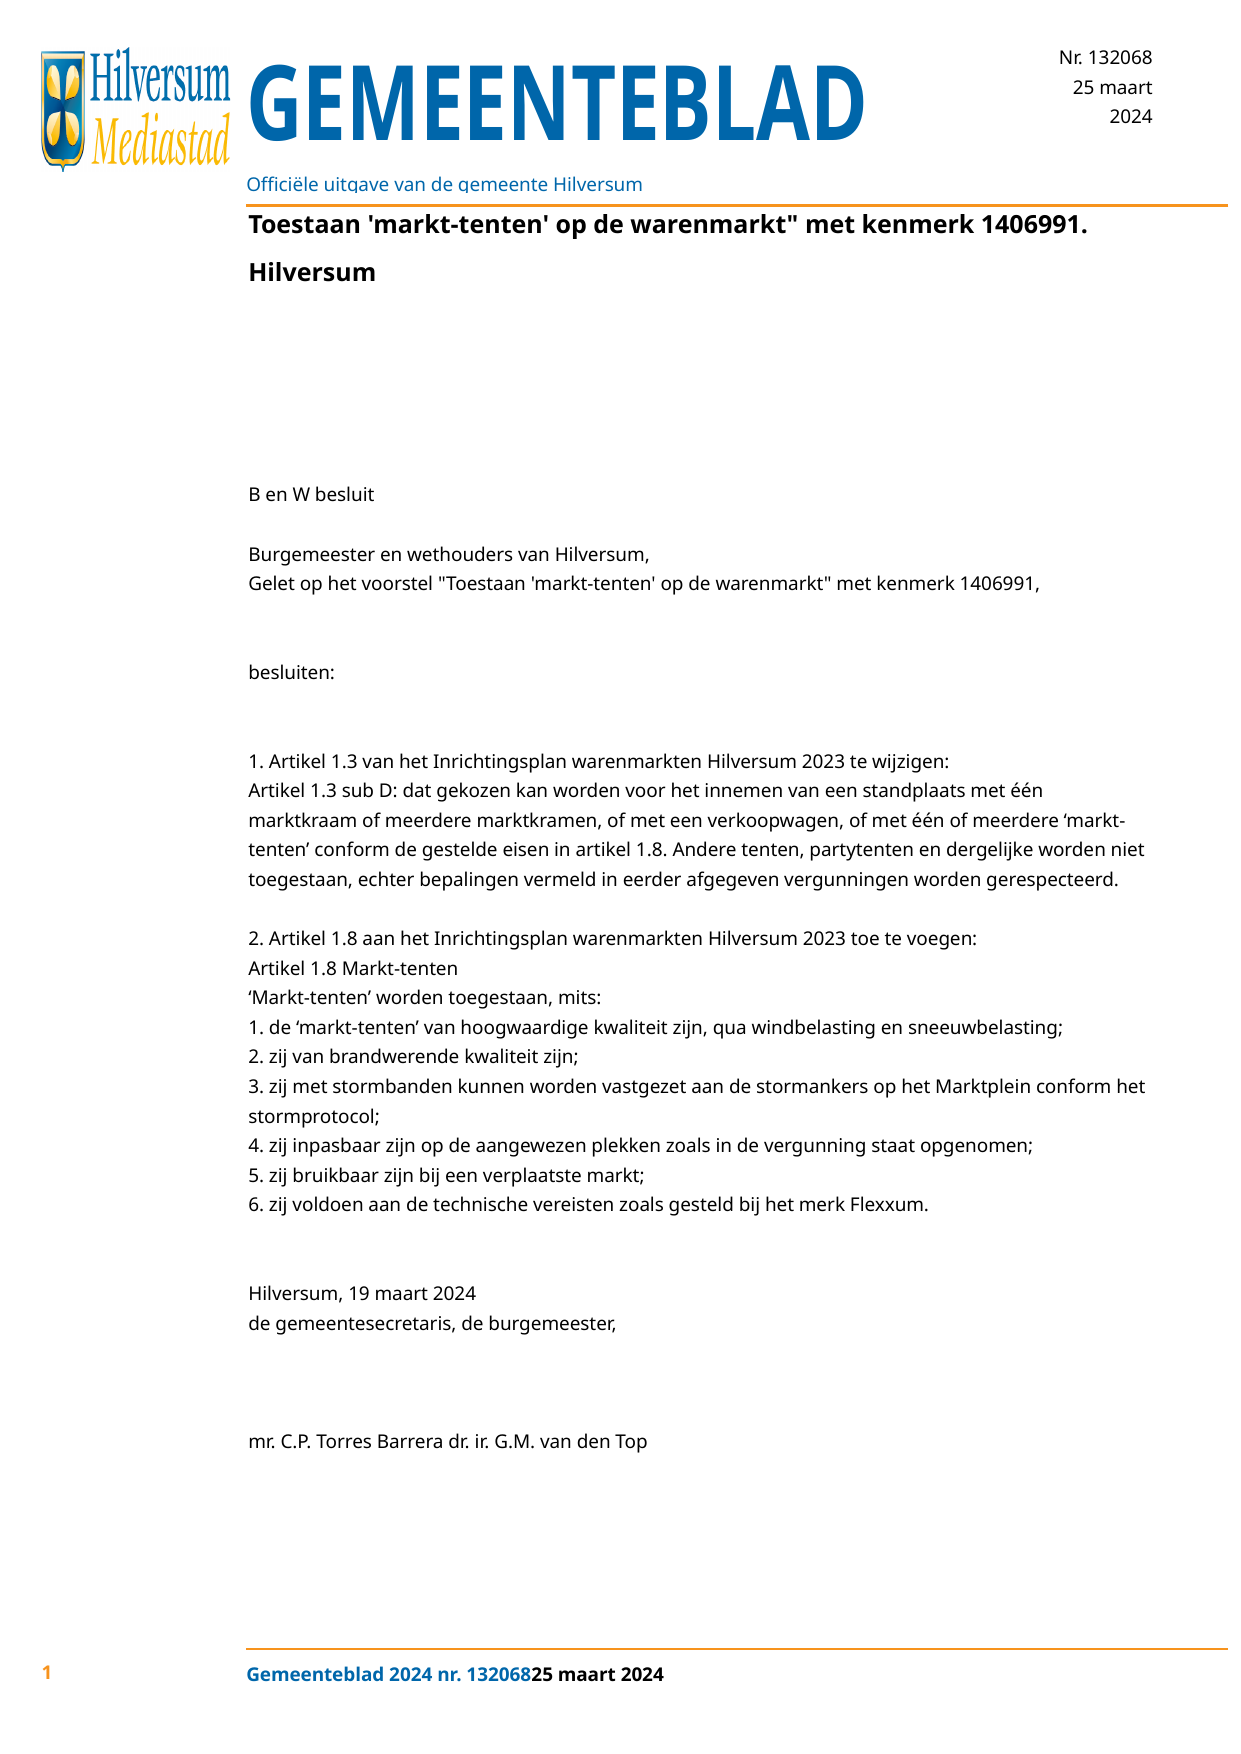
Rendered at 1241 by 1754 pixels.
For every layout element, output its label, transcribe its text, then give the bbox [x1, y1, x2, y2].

text Artikel 1.3 sub D: dat gekozen kan worden voor het innemen van een standplaats met één marktkraam of meerdere marktkramen, of met een verkoopwagen, of met één of meerdere ‘markt-tenten’ conform de gestelde eisen in artikel 1.8. Andere tenten, partytenten en dergelijke worden niet toegestaan, echter bepalingen vermeld in eerder afgegeven vergunningen worden gerespecteerd. [248, 777, 1152, 892]
text 2. zij van brandwerende kwaliteit zijn; [248, 1044, 1152, 1069]
text 4. zij inpasbaar zijn op de aangewezen plekken zoals in de vergunning staat opgenomen; [248, 1132, 1152, 1158]
text 1. de ‘markt-tenten’ van hoogwaardige kwaliteit zijn, qua windbelasting en sneeuwbelasting; [248, 1014, 1152, 1040]
text Burgemeester en wethouders van Hilversum, [248, 541, 1152, 567]
text Hilversum, 19 maart 2024 [248, 1280, 1152, 1306]
text mr. C.P. Torres Barrera dr. ir. G.M. van den Top [248, 1428, 1152, 1454]
text 5. zij bruikbaar zijn bij een verplaatste markt; [248, 1162, 1152, 1188]
text 6. zij voldoen aan de technische vereisten zoals gesteld bij het merk Flexxum. [248, 1192, 1152, 1217]
picture [41, 47, 231, 172]
text Artikel 1.8 Markt-tenten [248, 955, 1152, 981]
text de gemeentesecretaris, de burgemeester, [248, 1310, 1152, 1336]
text 2. Artikel 1.8 aan het Inrichtingsplan warenmarkten Hilversum 2023 toe te voegen: [248, 925, 1152, 951]
text Toestaan 'markt-tenten' op de warenmarkt" met kenmerk 1406991. Hilversum [248, 207, 1152, 288]
text B en W besluit [248, 482, 1152, 507]
text besluiten: [248, 659, 1152, 685]
text 3. zij met stormbanden kunnen worden vastgezet aan de stormankers op het Marktplein conform het stormprotocol; [248, 1073, 1152, 1129]
text 1. Artikel 1.3 van het Inrichtingsplan warenmarkten Hilversum 2023 te wijzigen: [248, 748, 1152, 774]
text Gelet op het voorstel "Toestaan 'markt-tenten' op de warenmarkt" met kenmerk 1406991, [248, 570, 1152, 596]
text ‘Markt-tenten’ worden toegestaan, mits: [248, 984, 1152, 1010]
